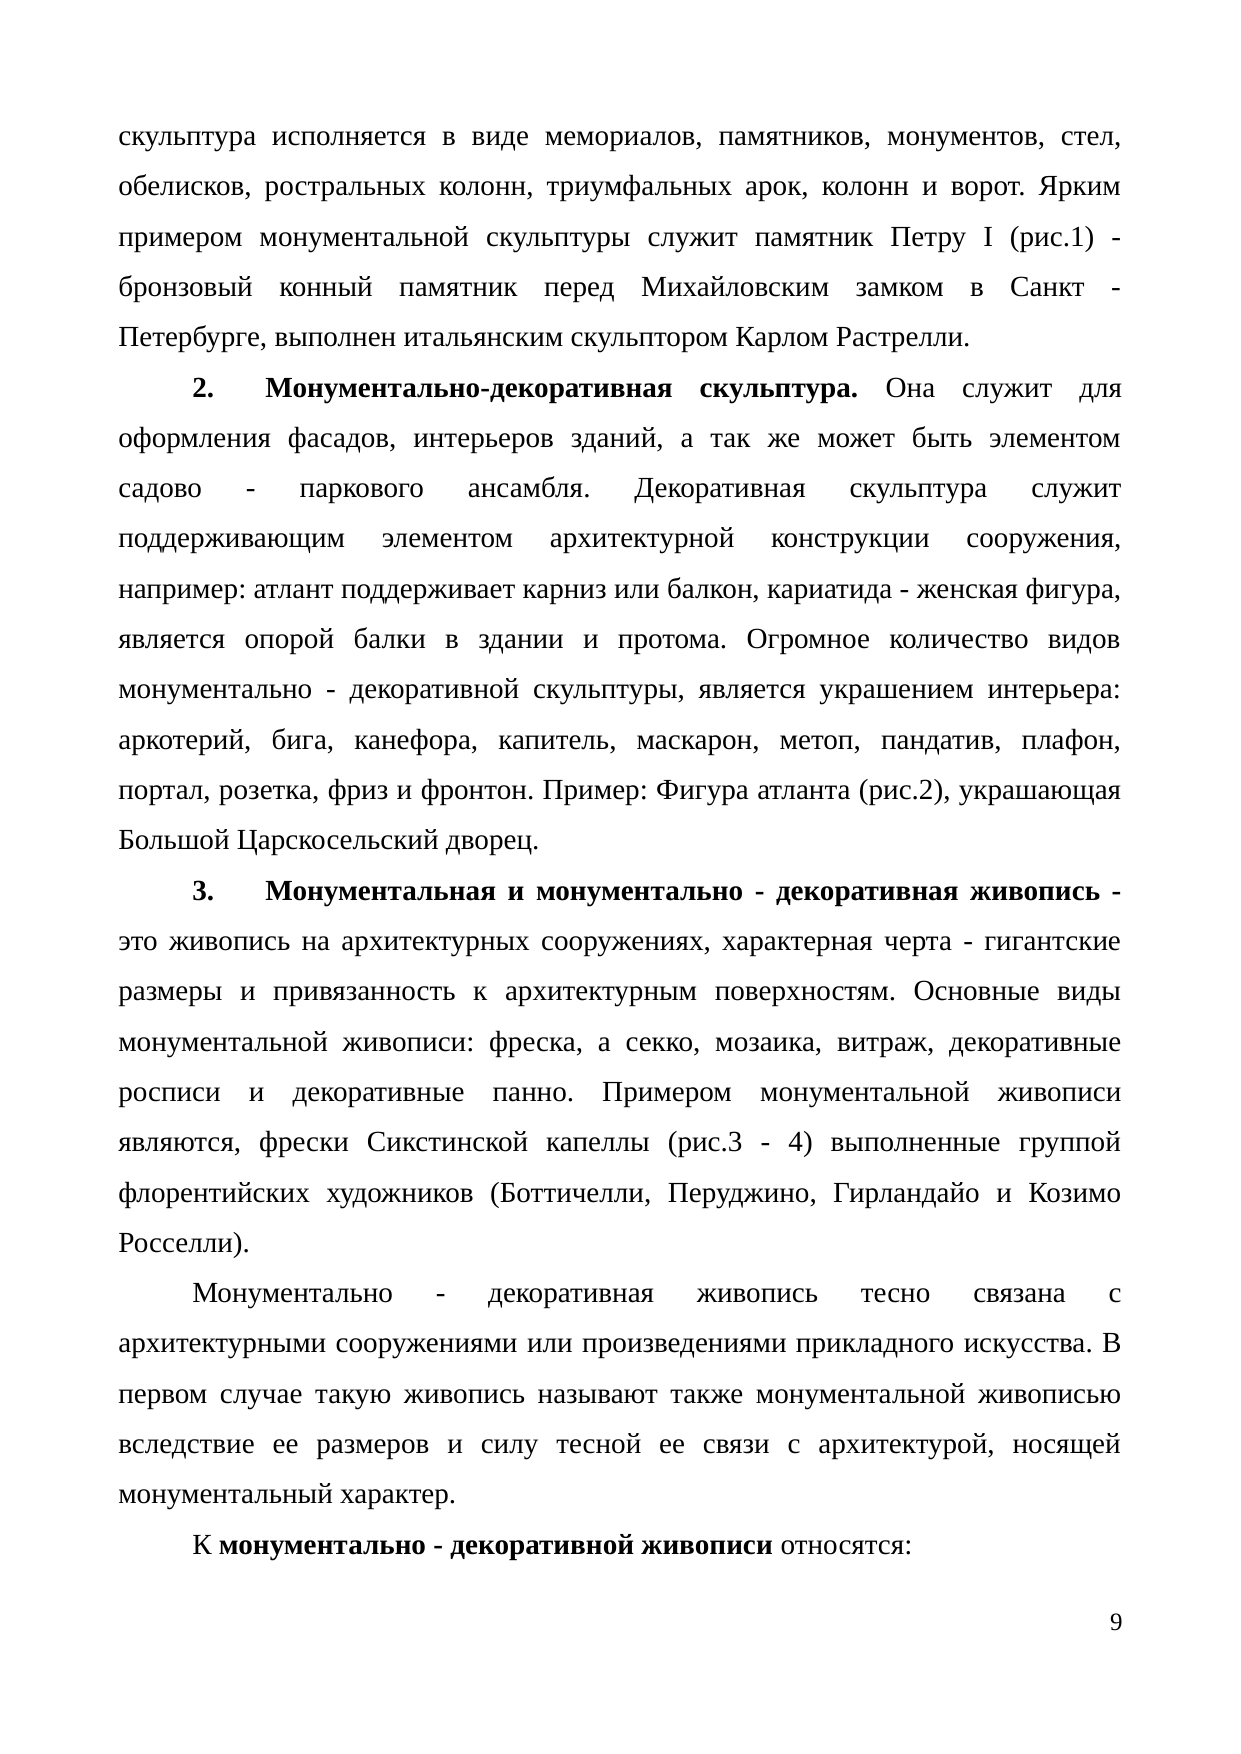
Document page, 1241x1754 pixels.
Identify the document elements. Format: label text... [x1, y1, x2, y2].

text 2. Монументально-декоративная скульптура. Она служит для оформления фасадов, интерьеров зданий, а так же может быть элементом садово - паркового ансамбля. Декоративная скульптура служит поддерживающим элементом архитектурной конструкции сооружения, например: атлант поддерживает карниз или балкон, кариатида - женская фигура, является опорой балки в здании и протома. Огромное количество видов монументально - декоративной скульптуры, является украшением интерьера: аркотерий, бига, канефора, капитель, маскарон, метоп, пандатив, плафон, портал, розетка, фриз и фронтон. Пример: Фигура атланта (рис.2), украшающая Большой Царскосельский дворец. [118, 370, 1122, 856]
text скульптура исполняется в виде мемориалов, памятников, монументов, стел, обелисков, ростральных колонн, триумфальных арок, колонн и ворот. Ярким примером монументальной скульптуры служит памятник Петру I (рис.1) - бронзовый конный памятник перед Михайловским замком в Санкт - Петербурге, выполнен итальянским скульптором Карлом Растрелли. [118, 118, 1122, 353]
text К монументально - декоративной живописи относятся: [118, 1527, 1122, 1560]
text 3. Монументальная и монументально - декоративная живопись - это живопись на архитектурных сооружениях, характерная черта - гигантские размеры и привязанность к архитектурным поверхностям. Основные виды монументальной живописи: фреска, а секко, мозаика, витраж, декоративные росписи и декоративные панно. Примером монументальной живописи являются, фрески Сикстинской капеллы (рис.3 - 4) выполненные группой флорентийских художников (Боттичелли, Перуджино, Гирландайо и Козимо Росселли). [118, 873, 1122, 1258]
text Монументально - декоративная живопись тесно связана с архитектурными сооружениями или произведениями прикладного искусства. В первом случае такую живопись называют также монументальной живописью вследствие ее размеров и силу тесной ее связи с архитектурой, носящей монументальный характер. [118, 1275, 1122, 1510]
